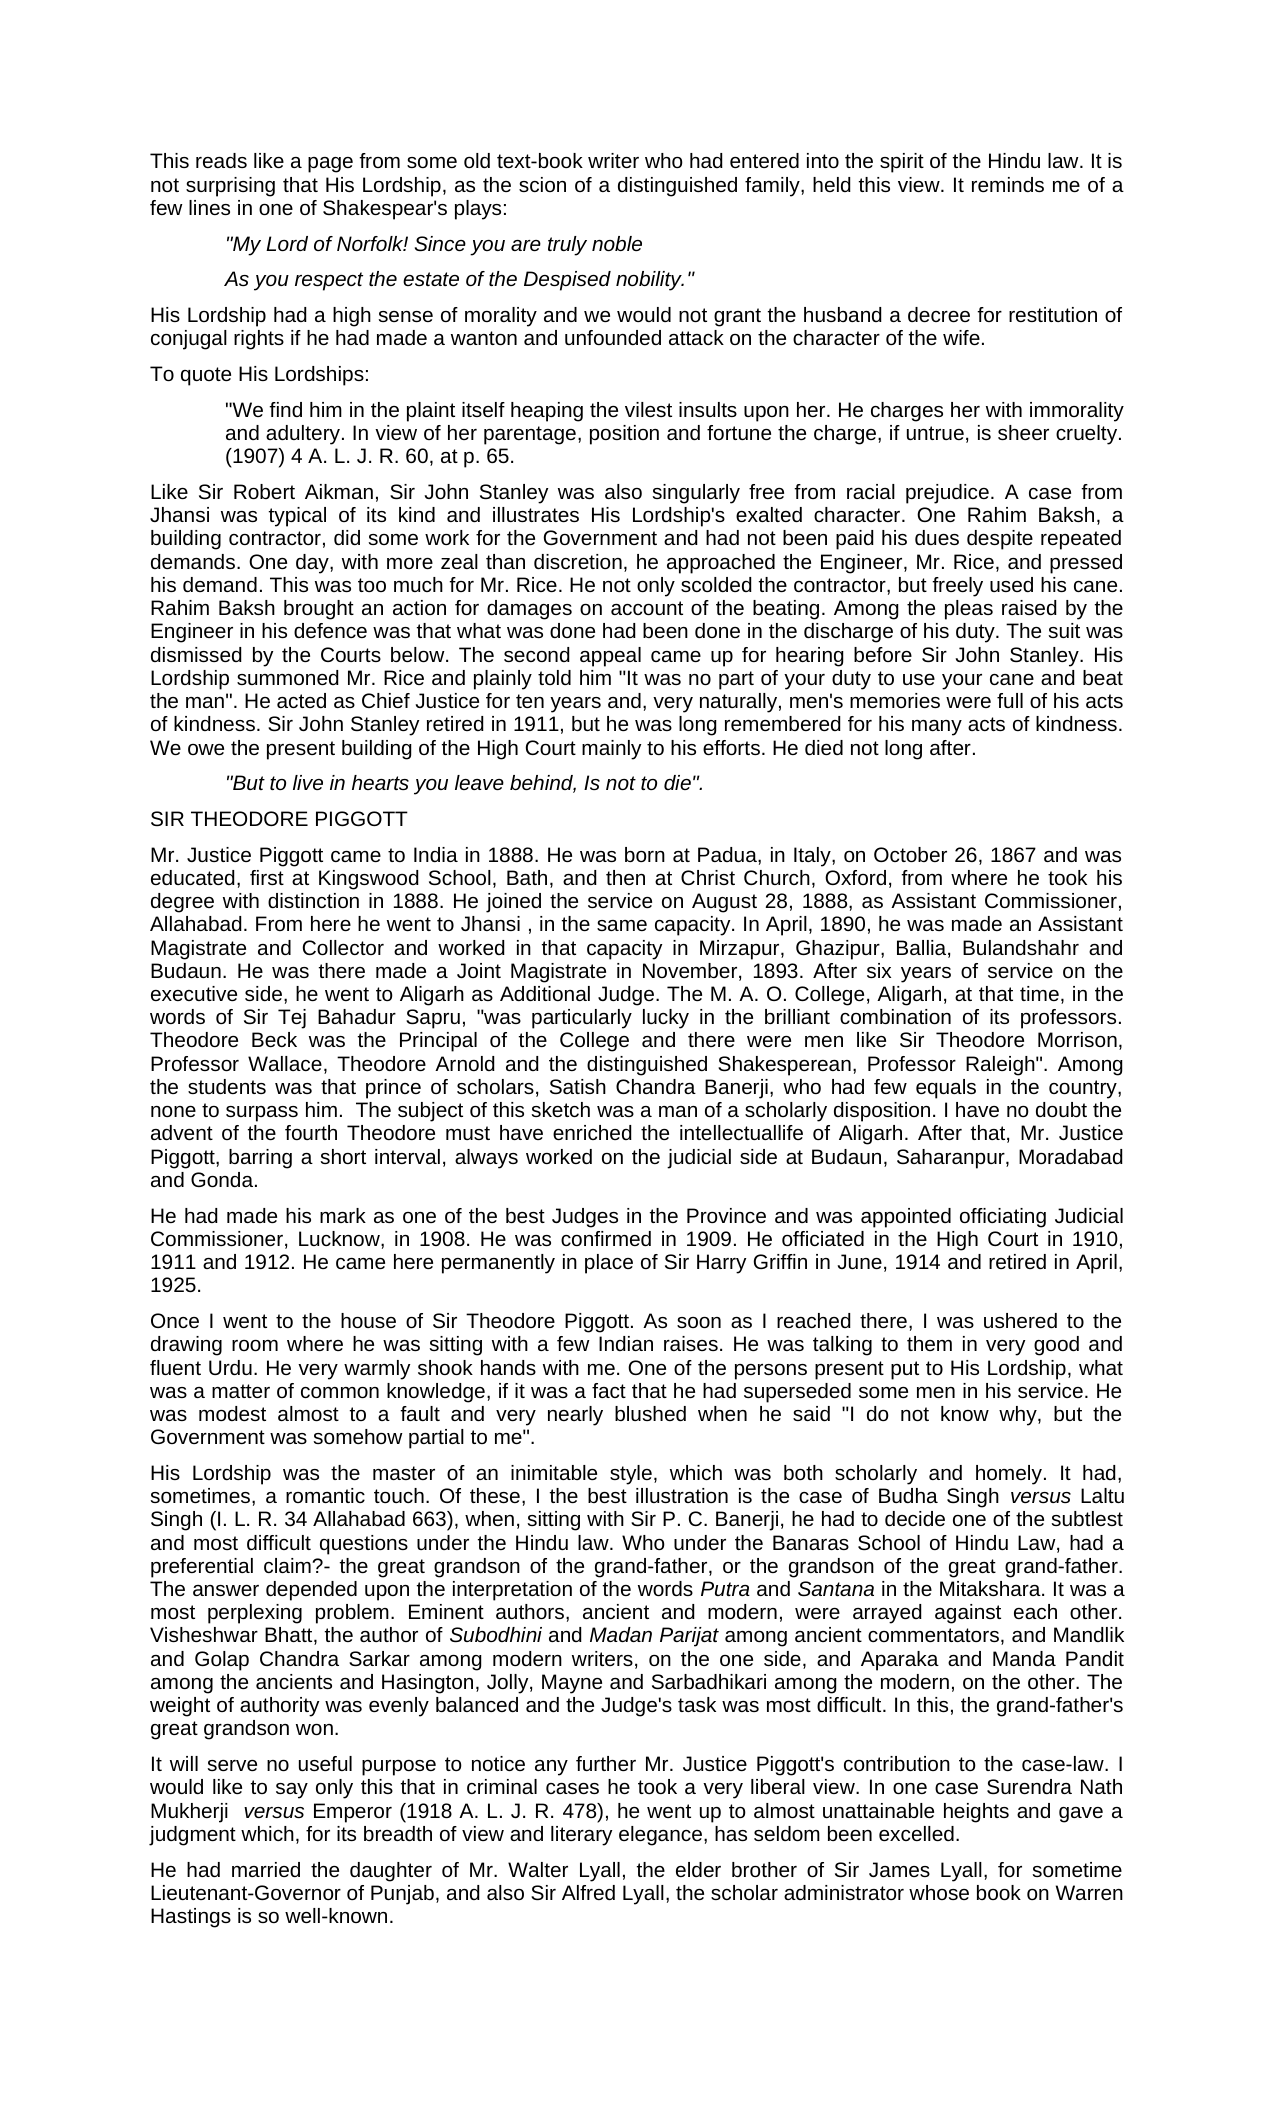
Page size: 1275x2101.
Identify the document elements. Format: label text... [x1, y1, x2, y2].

text As you respect the estate of the Despised nobility." [225, 268, 1125, 291]
text His Lordship had a high sense of morality and we would not grant the husband a decree for restitution of conjugal rights if he had made a wanton and unfounded attack on the character of the wife. [150, 304, 1125, 350]
text "But to live in hearts you leave behind, Is not to die". [225, 772, 1125, 795]
text This reads like a page from some old text-book writer who had entered into the spirit of the Hindu law. It is not surprising that His Lordship, as the scion of a distinguished family, held this view. It reminds me of a few lines in one of Shakespear's plays: [150, 150, 1125, 220]
subtitle "My Lord of Norfolk! Since you are truly noble [225, 232, 1125, 255]
text SIR THEODORE PIGGOTT [150, 807, 1125, 831]
text He had made his mark as one of the best Judges in the Province and was appointed officiating Judicial Commissioner, Lucknow, in 1908. He was confirmed in 1909. He officiated in the High Court in 1910, 1911 and 1912. He came here permanently in place of Sir Harry Griffin in June, 1914 and retired in April, 1925. [150, 1204, 1125, 1297]
text He had married the daughter of Mr. Walter Lyall, the elder brother of Sir James Lyall, for sometime Lieutenant-Governor of Punjab, and also Sir Alfred Lyall, the scholar administrator whose book on Warren Hastings is so well-known. [150, 1858, 1125, 1928]
text It will serve no useful purpose to notice any further Mr. Justice Piggott's contribution to the case-law. I would like to say only this that in criminal cases he took a very liberal view. In one case Surendra Nath Mukherji versus Emperor (1918 A. L. J. R. 478), he went up to almost unattainable heights and gave a judgment which, for its breadth of view and literary elegance, has seldom been excelled. [150, 1753, 1125, 1846]
text Like Sir Robert Aikman, Sir John Stanley was also singularly free from racial prejudice. A case from Jhansi was typical of its kind and illustrates His Lordship's exalted character. One Rahim Baksh, a building contractor, did some work for the Government and had not been paid his dues despite repeated demands. One day, with more zeal than discretion, he approached the Engineer, Mr. Rice, and pressed his demand. This was too much for Mr. Rice. He not only scolded the contractor, but freely used his cane. Rahim Baksh brought an action for damages on account of the beating. Among the pleas raised by the Engineer in his defence was that what was done had been done in the discharge of his duty. The suit was dismissed by the Courts below. The second appeal came up for hearing before Sir John Stanley. His Lordship summoned Mr. Rice and plainly told him "It was no part of your duty to use your cane and beat the man". He acted as Chief Justice for ten years and, very naturally, men's memories were full of his acts of kindness. Sir John Stanley retired in 1911, but he was long remembered for his many acts of kindness. We owe the present building of the High Court mainly to his efforts. He died not long after. [150, 481, 1125, 759]
text Once I went to the house of Sir Theodore Piggott. As soon as I reached there, I was ushered to the drawing room where he was sitting with a few Indian raises. He was talking to them in very good and fluent Urdu. He very warmly shook hands with me. One of the persons present put to His Lordship, what was a matter of common knowledge, if it was a fact that he had superseded some men in his service. He was modest almost to a fault and very nearly blushed when he said "I do not know why, but the Government was somehow partial to me". [150, 1309, 1125, 1449]
text "We find him in the plaint itself heaping the vilest insults upon her. He charges her with immorality and adultery. In view of her parentage, position and fortune the charge, if untrue, is sheer cruelty. (1907) 4 A. L. J. R. 60, at p. 65. [225, 398, 1125, 468]
text To quote His Lordships: [150, 363, 1125, 386]
text His Lordship was the master of an inimitable style, which was both scholarly and homely. It had, sometimes, a romantic touch. Of these, I the best illustration is the case of Budha Singh versus Laltu Singh (I. L. R. 34 Allahabad 663), when, sitting with Sir P. C. Banerji, he had to decide one of the subtlest and most difficult questions under the Hindu law. Who under the Banaras School of Hindu Law, had a preferential claim?- the great grandson of the grand-father, or the grandson of the great grand-father. The answer depended upon the interpretation of the words Putra and Santana in the Mitakshara. It was a most perplexing problem. Eminent authors, ancient and modern, were arrayed against each other. Visheshwar Bhatt, the author of Subodhini and Madan Parijat among ancient commentators, and Mandlik and Golap Chandra Sarkar among modern writers, on the one side, and Aparaka and Manda Pandit among the ancients and Hasington, Jolly, Mayne and Sarbadhikari among the modern, on the other. The weight of authority was evenly balanced and the Judge's task was most difficult. In this, the grand-father's great grandson won. [150, 1461, 1125, 1740]
text Mr. Justice Piggott came to India in 1888. He was born at Padua, in Italy, on October 26, 1867 and was educated, first at Kingswood School, Bath, and then at Christ Church, Oxford, from where he took his degree with distinction in 1888. He joined the service on August 28, 1888, as Assistant Commissioner, Allahabad. From here he went to Jhansi , in the same capacity. In April, 1890, he was made an Assistant Magistrate and Collector and worked in that capacity in Mirzapur, Ghazipur, Ballia, Bulandshahr and Budaun. He was there made a Joint Magistrate in November, 1893. After six years of service on the executive side, he went to Aligarh as Additional Judge. The M. A. O. College, Aligarh, at that time, in the words of Sir Tej Bahadur Sapru, "was particularly lucky in the brilliant combination of its professors. Theodore Beck was the Principal of the College and there were men like Sir Theodore Morrison, Professor Wallace, Theodore Arnold and the distinguished Shakesperean, Professor Raleigh". Among the students was that prince of scholars, Satish Chandra Banerji, who had few equals in the country, none to surpass him. The subject of this sketch was a man of a scholarly disposition. I have no doubt the advent of the fourth Theodore must have enriched the intellectuallife of Aligarh. After that, Mr. Justice Piggott, barring a short interval, always worked on the judicial side at Budaun, Saharanpur, Moradabad and Gonda. [150, 843, 1125, 1192]
